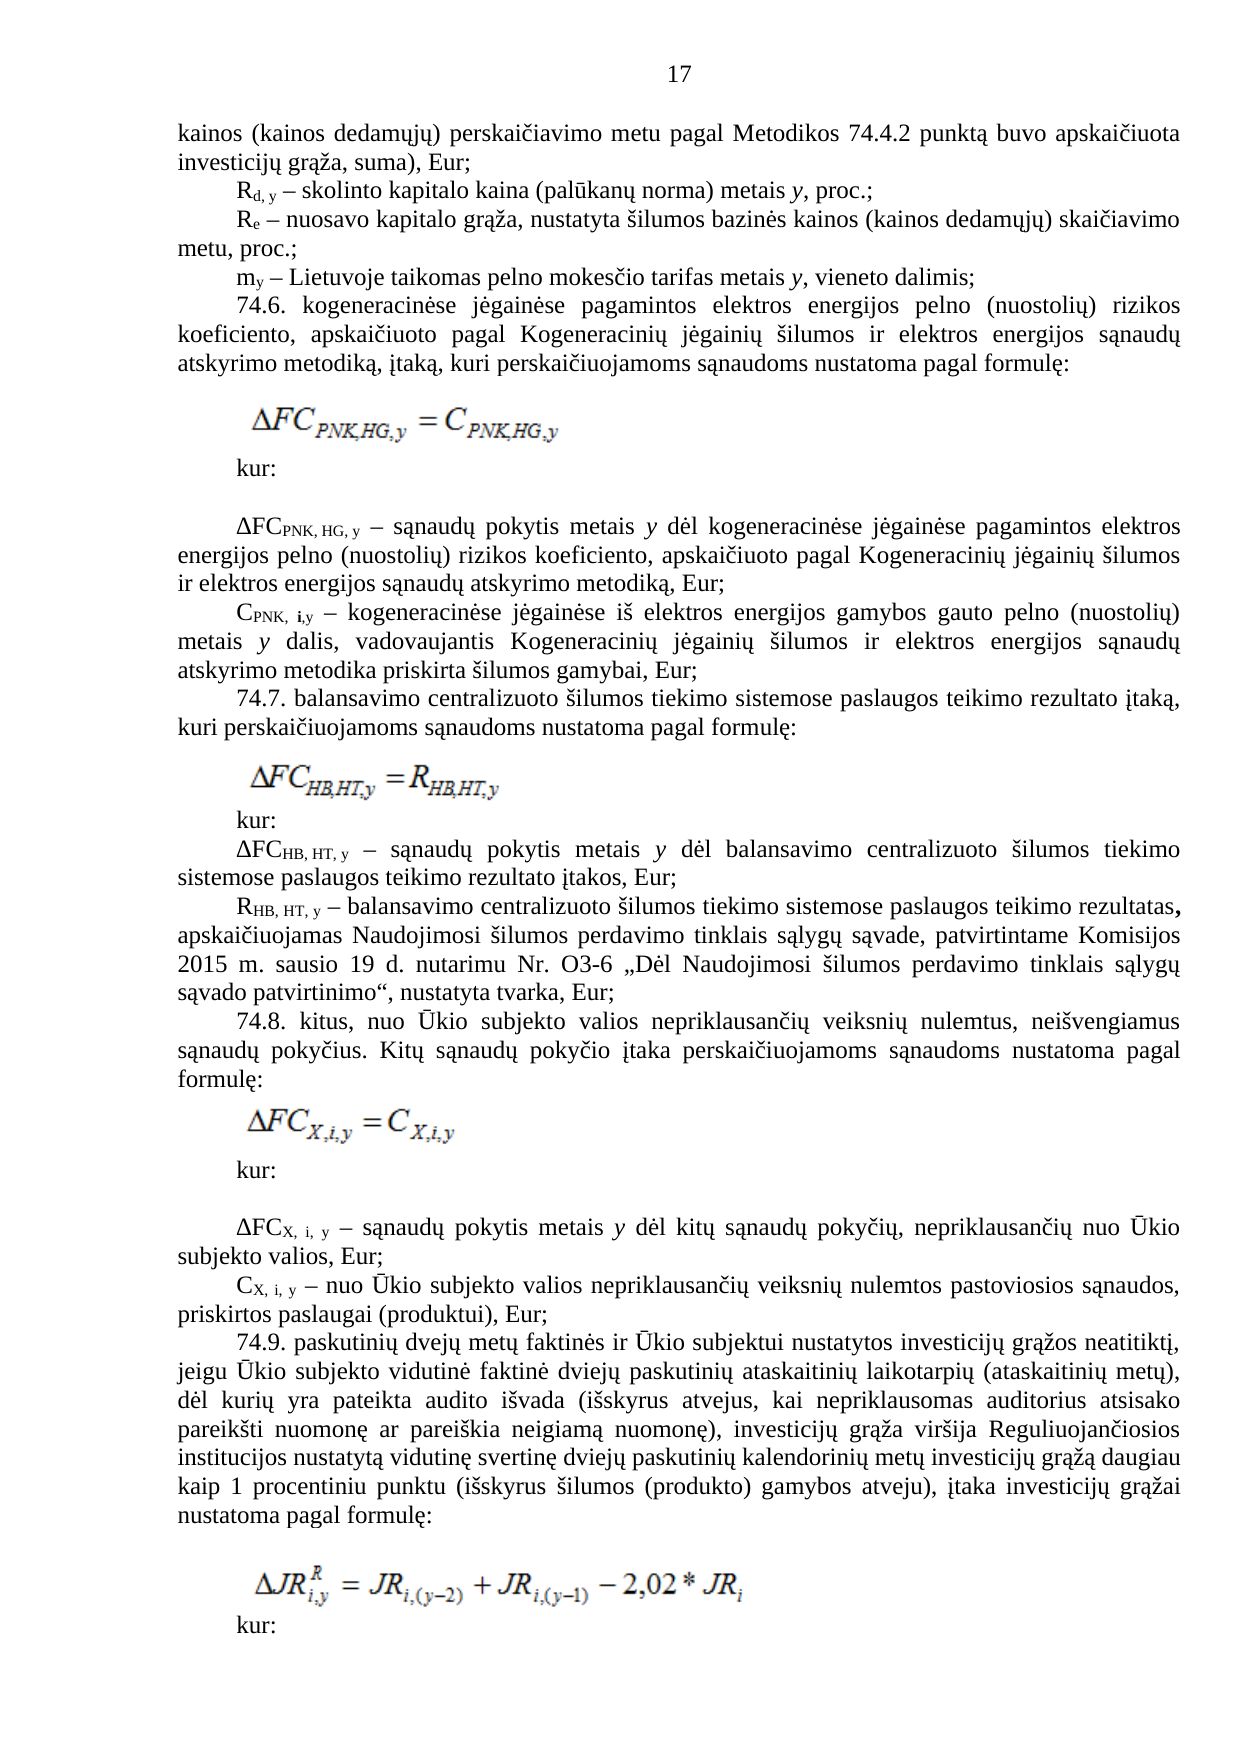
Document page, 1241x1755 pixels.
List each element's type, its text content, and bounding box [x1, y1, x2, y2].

text CPNK, i,y – kogeneracinėse jėgainėse iš elektros energijos gamybos gauto pelno (nuostolių) metais y dalis, vadovaujantis Kogeneracinių jėgainių šilumos ir elektros energijos sąnaudų atskyrimo metodika priskirta šilumos gamybai, Eur; [177, 597, 1181, 683]
text ∆FCPNK, HG, y – sąnaudų pokytis metais y dėl kogeneracinėse jėgainėse pagamintos elektros energijos pelno (nuostolių) rizikos koeficiento, apskaičiuoto pagal Kogeneracinių jėgainių šilumos ir elektros energijos sąnaudų atskyrimo metodiką, Eur; [177, 511, 1181, 597]
text my – Lietuvoje taikomas pelno mokesčio tarifas metais y, vieneto dalimis; [177, 262, 1181, 291]
text CX, i, y – nuo Ūkio subjekto valios nepriklausančių veiksnių nulemtos pastoviosios sąnaudos, priskirtos paslaugai (produktui), Eur; [177, 1270, 1181, 1327]
text kainos (kainos dedamųjų) perskaičiavimo metu pagal Metodikos 74.4.2 punktą buvo apskaičiuota investicijų grąža, suma), Eur; [177, 118, 1181, 176]
text kur: [177, 1610, 1181, 1639]
text 74.7. balansavimo centralizuoto šilumos tiekimo sistemose paslaugos teikimo rezultato įtaką, kuri perskaičiuojamoms sąnaudoms nustatoma pagal formulę: [177, 683, 1181, 741]
text 74.9. paskutinių dvejų metų faktinės ir Ūkio subjektui nustatytos investicijų grąžos neatitiktį, jeigu Ūkio subjekto vidutinė faktinė dviejų paskutinių ataskaitinių laikotarpių (ataskaitinių metų), dėl kurių yra pateikta audito išvada (išskyrus atvejus, kai nepriklausomas auditorius atsisako pareikšti nuomonę ar pareiškia neigiamą nuomonę), investicijų grąža viršija Reguliuojančiosios institucijos nustatytą vidutinę svertinę dviejų paskutinių kalendorinių metų investicijų grąžą daugiau kaip 1 procentiniu punktu (išskyrus šilumos (produkto) gamybos atveju), įtaka investicijų grąžai nustatoma pagal formulę: [177, 1327, 1181, 1529]
text kur: [177, 805, 1181, 834]
text RHB, HT, y – balansavimo centralizuoto šilumos tiekimo sistemose paslaugos teikimo rezultatas, apskaičiuojamas Naudojimosi šilumos perdavimo tinklais sąlygų sąvade, patvirtintame Komisijos 2015 m. sausio 19 d. nutarimu Nr. O3-6 „Dėl Naudojimosi šilumos perdavimo tinklais sąlygų sąvado patvirtinimo“, nustatyta tvarka, Eur; [177, 891, 1181, 1006]
text 74.8. kitus, nuo Ūkio subjekto valios nepriklausančių veiksnių nulemtus, neišvengiamus sąnaudų pokyčius. Kitų sąnaudų pokyčio įtaka perskaičiuojamoms sąnaudoms nustatoma pagal formulę: [177, 1006, 1181, 1092]
text 74.6. kogeneracinėse jėgainėse pagamintos elektros energijos pelno (nuostolių) rizikos koeficiento, apskaičiuoto pagal Kogeneracinių jėgainių šilumos ir elektros energijos sąnaudų atskyrimo metodiką, įtaką, kuri perskaičiuojamoms sąnaudoms nustatoma pagal formulę: [177, 291, 1181, 377]
text ∆FCHB, HT, y – sąnaudų pokytis metais y dėl balansavimo centralizuoto šilumos tiekimo sistemose paslaugos teikimo rezultato įtakos, Eur; [177, 834, 1181, 891]
text Rd, y – skolinto kapitalo kaina (palūkanų norma) metais y, proc.; [177, 176, 1181, 204]
text Re – nuosavo kapitalo grąža, nustatyta šilumos bazinės kainos (kainos dedamųjų) skaičiavimo metu, proc.; [177, 204, 1181, 262]
text ∆FCX, i, y – sąnaudų pokytis metais y dėl kitų sąnaudų pokyčių, nepriklausančių nuo Ūkio subjekto valios, Eur; [177, 1212, 1181, 1270]
text kur: [177, 1155, 1181, 1184]
text kur: [177, 453, 1181, 482]
